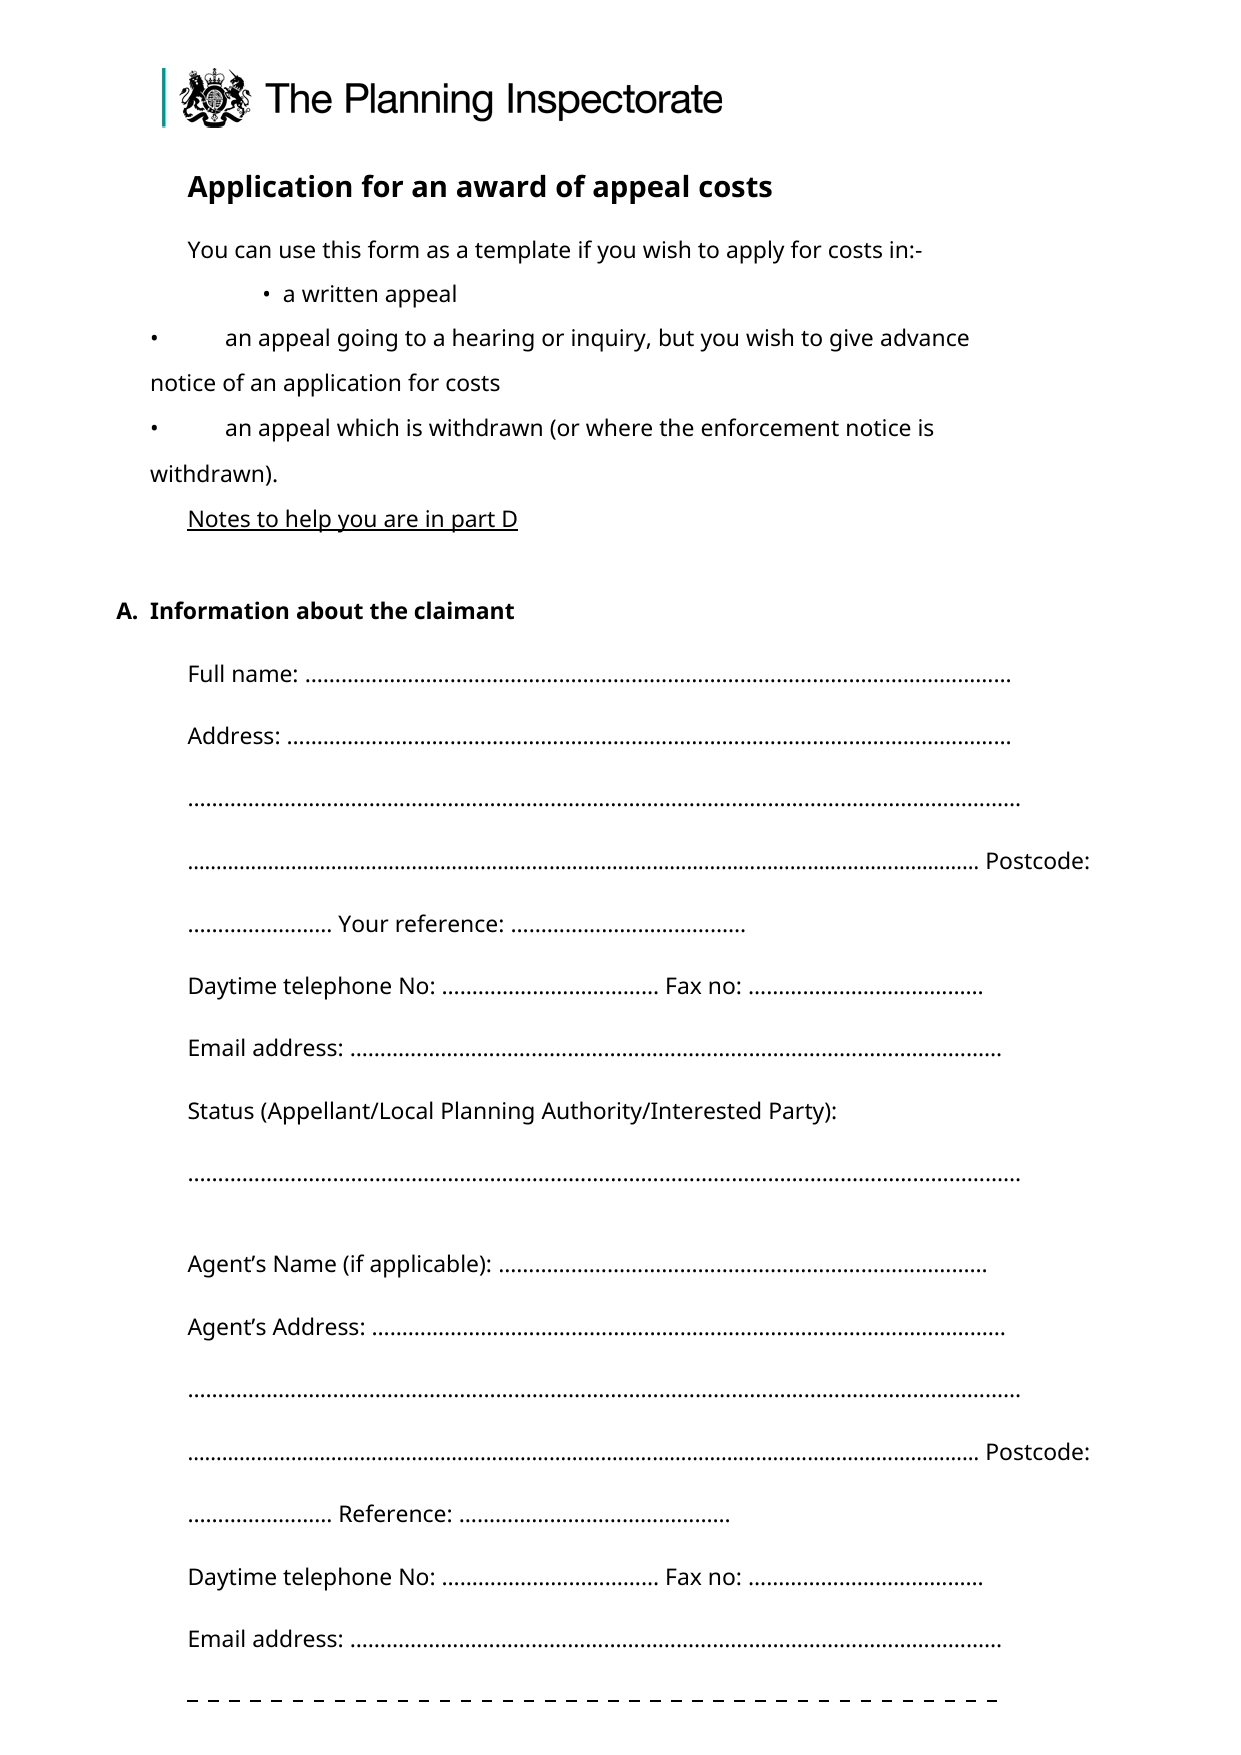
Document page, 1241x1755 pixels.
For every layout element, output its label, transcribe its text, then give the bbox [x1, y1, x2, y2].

text Full name: ……………………………………………………………………………………………………… [187, 658, 1145, 689]
text You can use this form as a template if you wish to apply for costs in:- [187, 234, 1145, 265]
text Daytime telephone No: ……………………………… Fax no: ………………………………… [187, 970, 1145, 1001]
text Email address: ……………………………………………………………………………………………… [187, 1032, 1145, 1063]
text ………………………………………………………………………………………………………………………… [187, 782, 1145, 814]
text Address: ………………………………………………………………………………………………………… [187, 720, 1145, 751]
text ………………………………………………………………………………………………………………………… Postcode: …………………… Reference: ……………………………………… [187, 1436, 1096, 1529]
list an appeal which is withdrawn (or where the enforcement notice is withdrawn). [150, 412, 1046, 489]
text Agent’s Address: …………………………………………………………………………………………… [187, 1311, 1145, 1342]
text Notes to help you are in part D [187, 503, 1145, 534]
text ………………………………………………………………………………………………………………………… Postcode: …………………… Your reference: ………………………………… [187, 845, 1096, 939]
text Email address: ……………………………………………………………………………………………… [187, 1623, 1145, 1654]
title Application for an award of appeal costs [187, 167, 1145, 206]
list a written appeal [262, 278, 1145, 309]
text ………………………………………………………………………………………………………………………… [187, 1373, 1145, 1404]
text Agent’s Name (if applicable): ……………………………………………………………………… [187, 1248, 1145, 1279]
list an appeal going to a hearing or inquiry, but you wish to give advance notice of an application for costs [150, 322, 984, 398]
text Status (Appellant/Local Planning Authority/Interested Party): [187, 1095, 1145, 1126]
text Daytime telephone No: ……………………………… Fax no: ………………………………… [187, 1561, 1145, 1592]
subtitle Information about the claimant [116, 595, 1145, 626]
text ………………………………………………………………………………………………………………………… [187, 1157, 1145, 1189]
